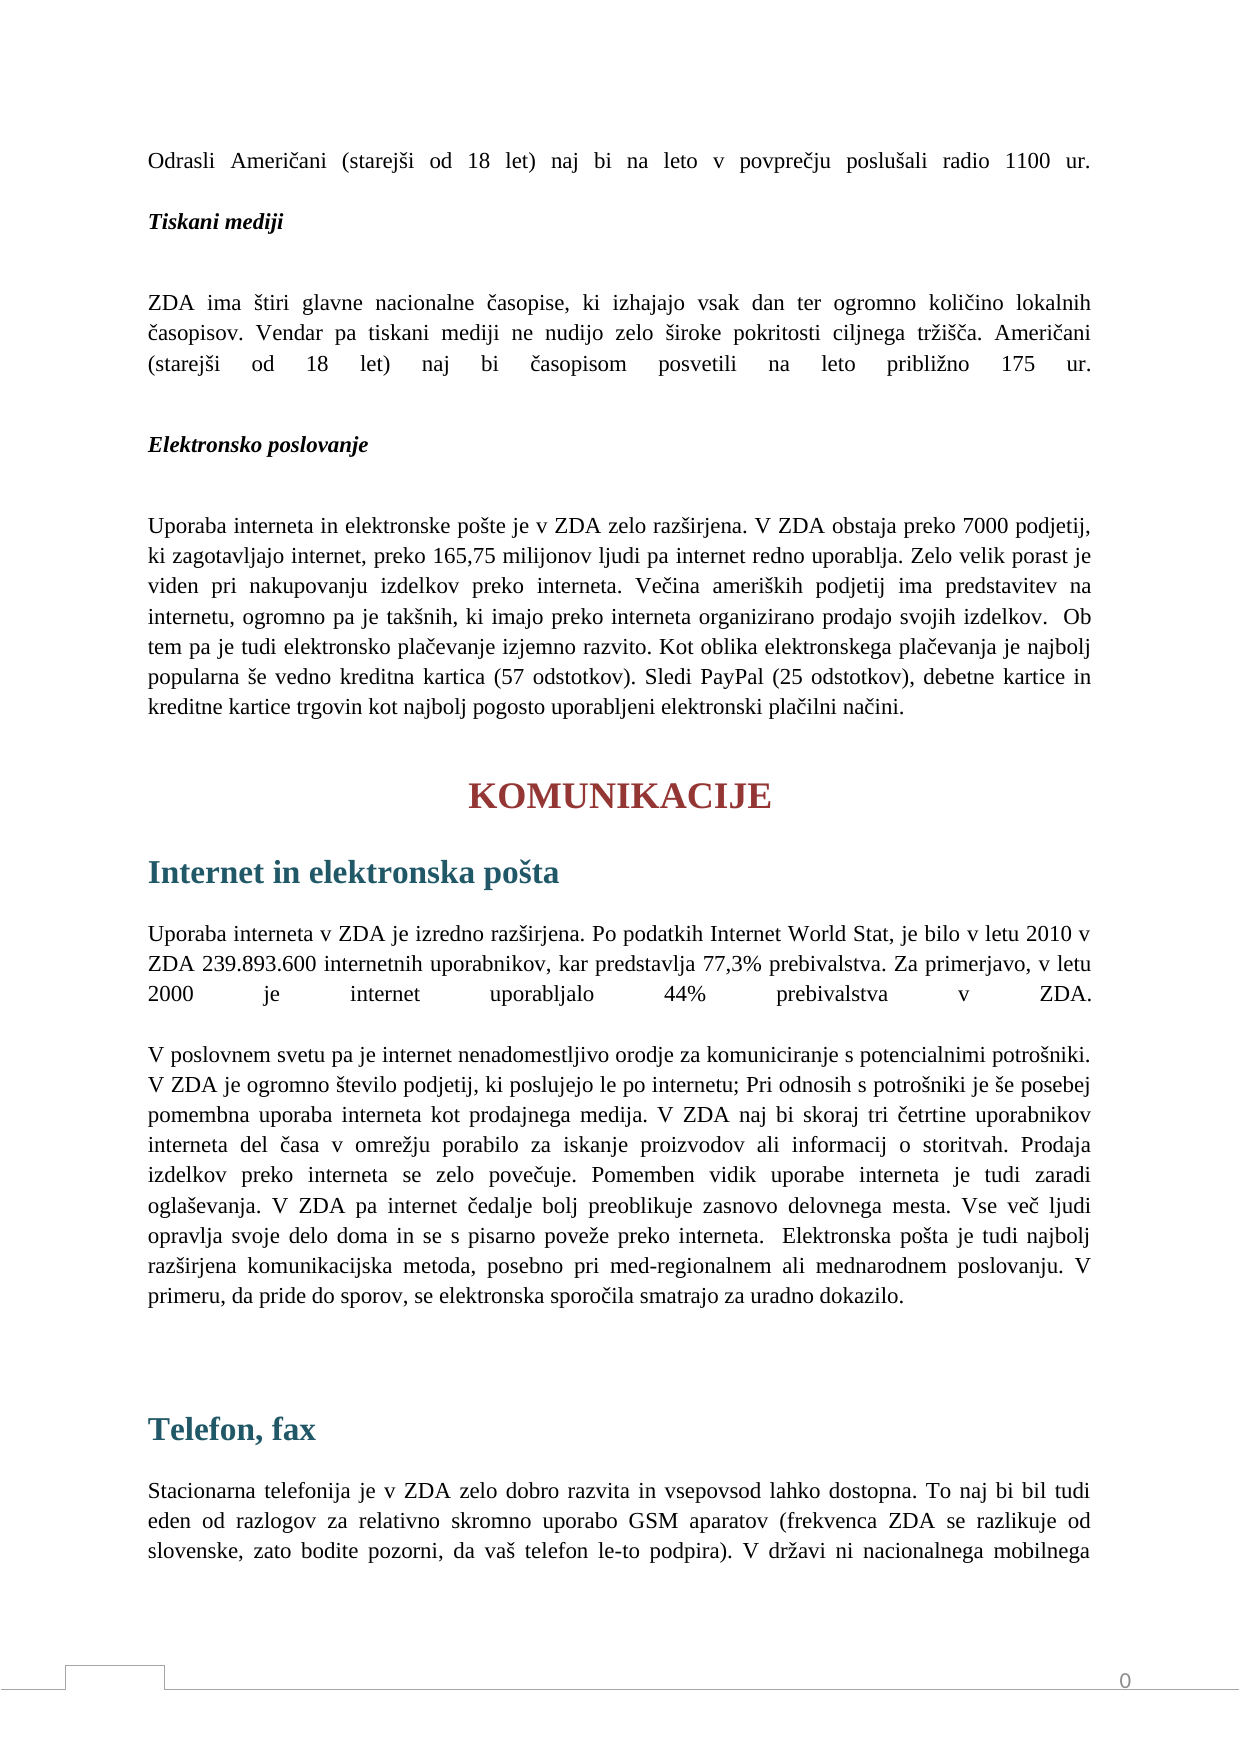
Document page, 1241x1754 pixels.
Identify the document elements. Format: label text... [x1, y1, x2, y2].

text Uporaba interneta in elektronske pošte je v ZDA zelo razširjena. V ZDA obstaja preko 7000 podjetij, ki zagotavljajo internet, preko 165,75 milijonov ljudi pa internet redno uporablja. Zelo velik porast je viden pri nakupovanju izdelkov preko interneta. Večina ameriških podjetij ima predstavitev na internetu, ogromno pa je takšnih, ki imajo preko interneta organizirano prodajo svojih izdelkov. Ob tem pa je tudi elektronsko plačevanje izjemno razvito. Kot oblika elektronskega plačevanja je najbolj popularna še vedno kreditna kartica (57 odstotkov). Sledi PayPal (25 odstotkov), debetne kartice in kreditne kartice trgovin kot najbolj pogosto uporabljeni elektronski plačilni načini. [148, 512, 1093, 720]
text Stacionarna telefonija je v ZDA zelo dobro razvita in vsepovsod lahko dostopna. To naj bi bil tudi eden od razlogov za relativno skromno uporabo GSM aparatov (frekvenca ZDA se razlikuje od slovenske, zato bodite pozorni, da vaš telefon le-to podpira). V državi ni nacionalnega mobilnega [148, 1477, 1093, 1563]
text Odrasli Američani (starejši od 18 let) naj bi na leto v povprečju poslušali radio 1100 ur. Tiskani mediji [148, 148, 1093, 234]
subtitle KOMUNIKACIJE [148, 774, 1093, 817]
text ZDA ima štiri glavne nacionalne časopise, ki izhajajo vsak dan ter ogromno količino lokalnih časopisov. Vendar pa tiskani mediji ne nudijo zelo široke pokritosti ciljnega tržišča. Američani (starejši od 18 let) naj bi časopisom posvetili na leto približno 175 ur. [148, 259, 1093, 406]
subtitle Internet in elektronska pošta [148, 852, 1093, 891]
text Uporaba interneta v ZDA je izredno razširjena. Po podatkih Internet World Stat, je bilo v letu 2010 v ZDA 239.893.600 internetnih uporabnikov, kar predstavlja 77,3% prebivalstva. Za primerjavo, v letu 2000 je internet uporabljalo 44% prebivalstva v ZDA. V poslovnem svetu pa je internet nenadomestljivo orodje za komuniciranje s potencialnimi potrošniki. V ZDA je ogromno število podjetij, ki poslujejo le po internetu; Pri odnosih s potrošniki je še posebej pomembna uporaba interneta kot prodajnega medija. V ZDA naj bi skoraj tri četrtine uporabnikov interneta del časa v omrežju porabilo za iskanje proizvodov ali informacij o storitvah. Prodaja izdelkov preko interneta se zelo povečuje. Pomemben vidik uporabe interneta je tudi zaradi oglaševanja. V ZDA pa internet čedalje bolj preoblikuje zasnovo delovnega mesta. Vse več ljudi opravlja svoje delo doma in se s pisarno poveže preko interneta. Elektronska pošta je tudi najbolj razširjena komunikacijska metoda, posebno pri med-regionalnem ali mednarodnem poslovanju. V primeru, da pride do sporov, se elektronska sporočila smatrajo za uradno dokazilo. [148, 920, 1093, 1309]
subtitle Elektronsko poslovanje [148, 431, 1093, 457]
subtitle Telefon, fax [148, 1409, 1093, 1448]
